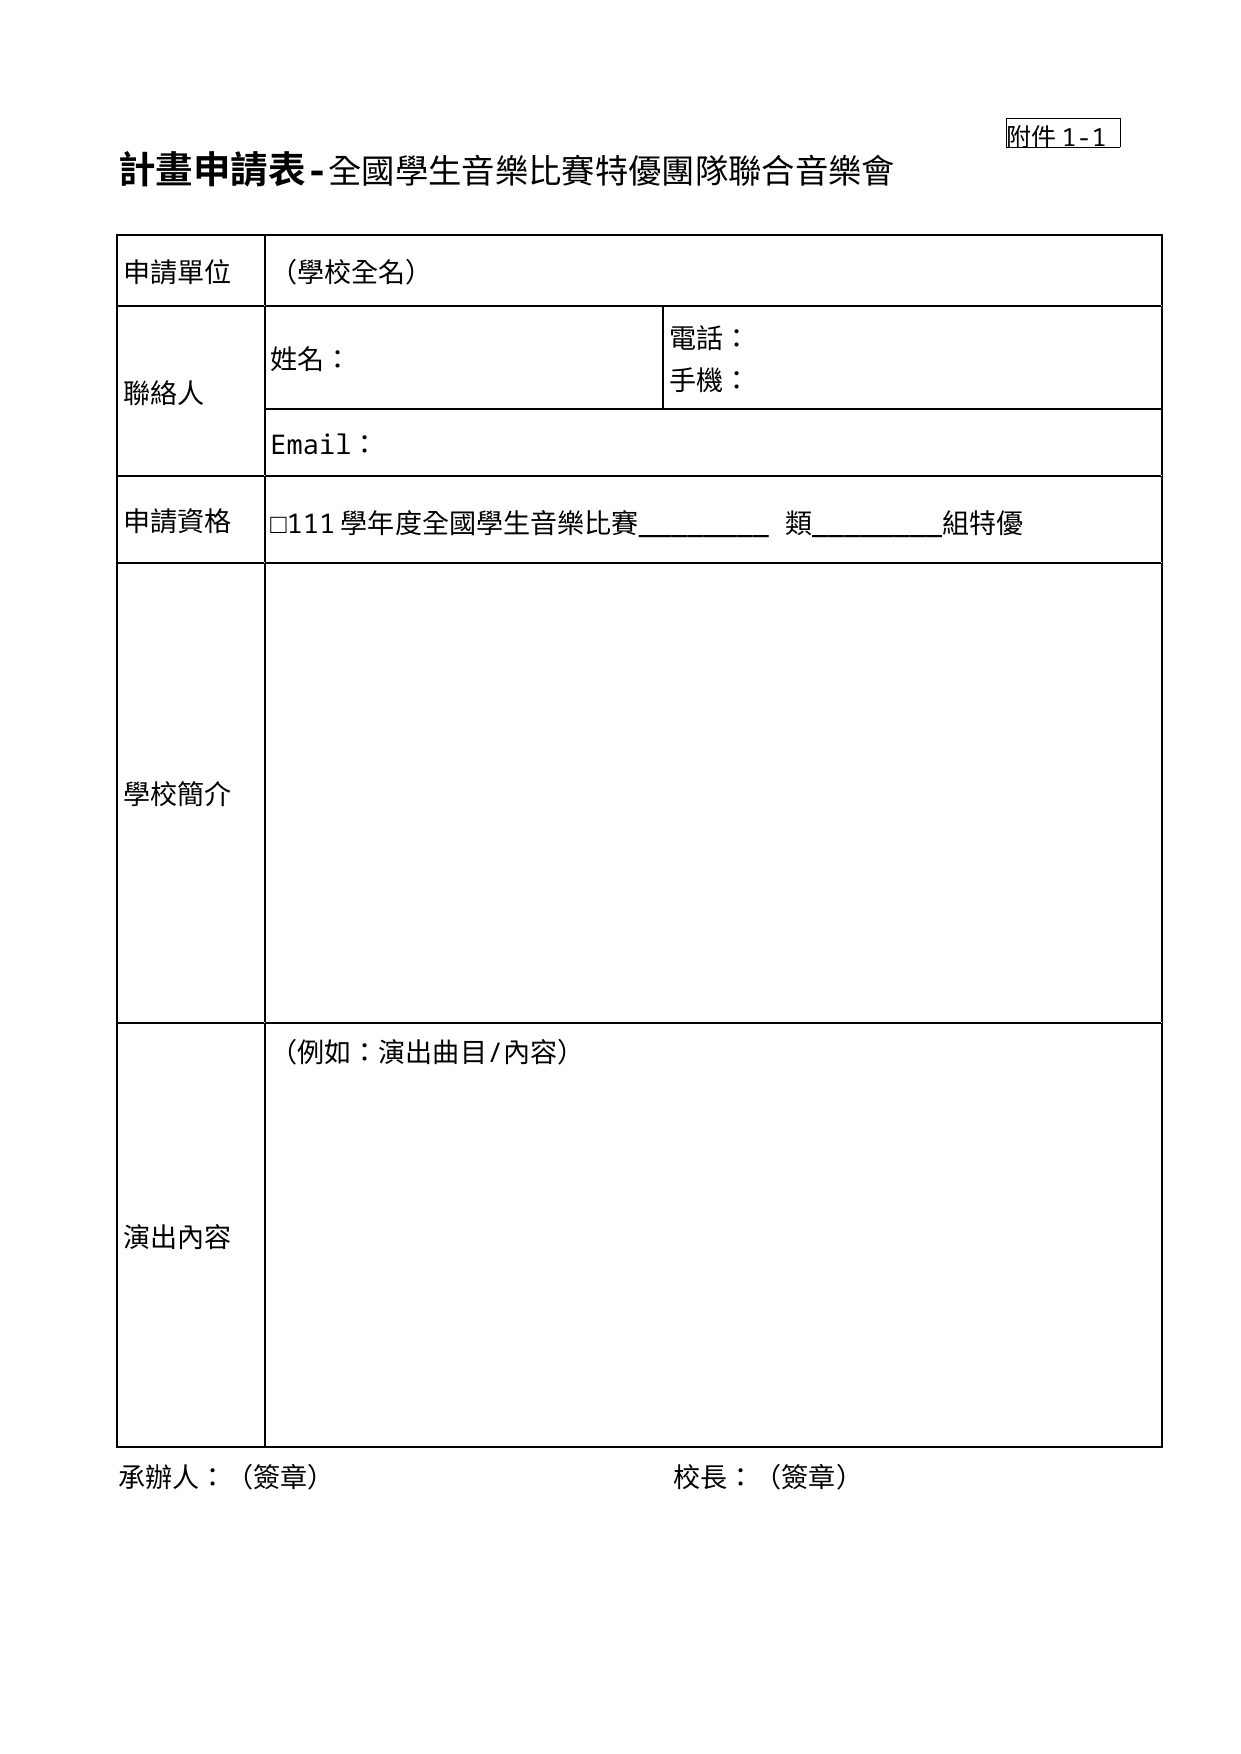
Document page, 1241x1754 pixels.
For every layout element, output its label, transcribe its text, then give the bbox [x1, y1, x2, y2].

table_cell [266, 564, 1161, 1022]
table_header （學校全名） [266, 236, 1161, 305]
table_cell □111學年度全國學生音樂比賽________ 類________組特優 [266, 477, 1161, 561]
table_header 申請單位 [118, 236, 264, 305]
text 承辦人：（簽章） 校長：（簽章） [118, 1448, 1122, 1498]
table_cell 演出內容 [118, 1024, 264, 1446]
table_cell 電話： 手機： [664, 307, 1161, 408]
table_cell （例如：演出曲目/內容） [266, 1024, 1161, 1446]
table_cell 學校簡介 [118, 564, 264, 1022]
table_cell 姓名： [266, 307, 662, 408]
table_cell 申請資格 [118, 477, 264, 561]
table_cell 聯絡人 [118, 307, 264, 475]
table_cell Email： [266, 410, 1161, 475]
text 附件1-1 [1007, 119, 1120, 147]
text 計畫申請表-全國學生音樂比賽特優團隊聯合音樂會 [118, 147, 1122, 193]
